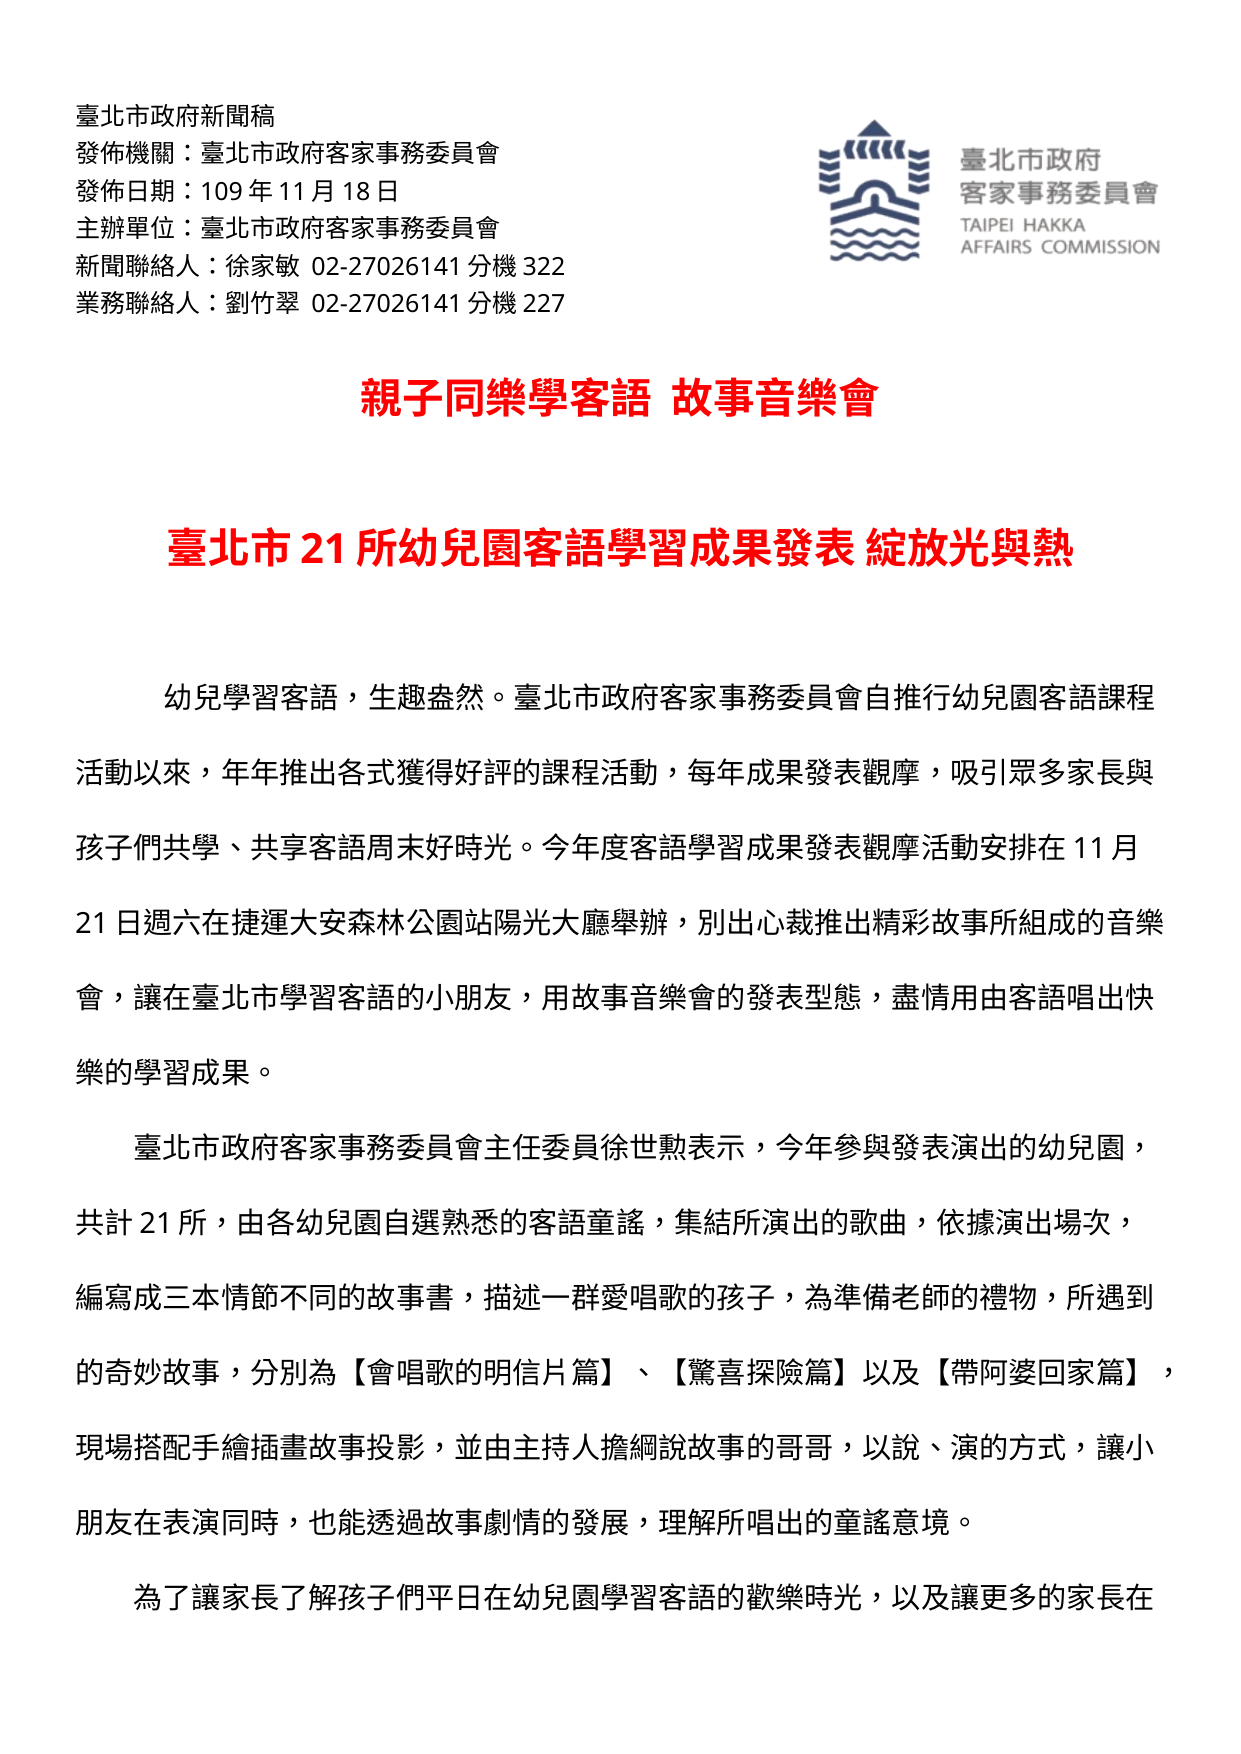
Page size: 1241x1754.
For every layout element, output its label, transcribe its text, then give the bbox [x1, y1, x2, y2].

text 業務聯絡人：劉竹翠 02-27026141分機227 [75, 277, 1165, 314]
text 新聞聯絡人：徐家敏 02-27026141分機322 [75, 239, 1165, 277]
text 臺北市政府新聞稿 [75, 89, 1165, 127]
text 臺北市21所幼兒園客語學習成果發表 綻放光與熱 [75, 502, 1165, 577]
text 主辦單位：臺北市政府客家事務委員會 [75, 202, 1165, 239]
text 發佈日期：109年11月18日 [75, 164, 1165, 202]
text 幼兒學習客語，生趣盎然。臺北市政府客家事務委員會自推行幼兒園客語課程活動以來，年年推出各式獲得好評的課程活動，每年成果發表觀摩，吸引眾多家長與孩子們共學、共享客語周末好時光。今年度客語學習成果發表觀摩活動安排在11月21日週六在捷運大安森林公園站陽光大廳舉辦，別出心裁推出精彩故事所組成的音樂會，讓在臺北市學習客語的小朋友，用故事音樂會的發表型態，盡情用由客語唱出快樂的學習成果。 [75, 652, 1165, 1102]
text 臺北市政府客家事務委員會主任委員徐世勲表示，今年參與發表演出的幼兒園，共計21所，由各幼兒園自選熟悉的客語童謠，集結所演出的歌曲，依據演出場次，編寫成三本情節不同的故事書，描述一群愛唱歌的孩子，為準備老師的禮物，所遇到的奇妙故事，分別為【會唱歌的明信片篇】、【驚喜探險篇】以及【帶阿婆回家篇】，現場搭配手繪插畫故事投影，並由主持人擔綱說故事的哥哥，以說、演的方式，讓小朋友在表演同時，也能透過故事劇情的發展，理解所唱出的童謠意境。 [75, 1102, 1165, 1552]
text 為了讓家長了解孩子們平日在幼兒園學習客語的歡樂時光，以及讓更多的家長在家也能展開多元文化的學習，北市客委會並在活動現場安排有【上”客”真好玩 –親子共學教案教具展】，推出亻厓个屋下、靓靓个衫、城市農夫…等不同主題單元的學習教具，讓家長可以在平日，一起和小朋友進行客語生活對話，也豐富親子共學時光。 [75, 1552, 1165, 1627]
text 親子同樂學客語 故事音樂會 [75, 352, 1165, 427]
text 發佈機關：臺北市政府客家事務委員會 [75, 127, 1165, 164]
